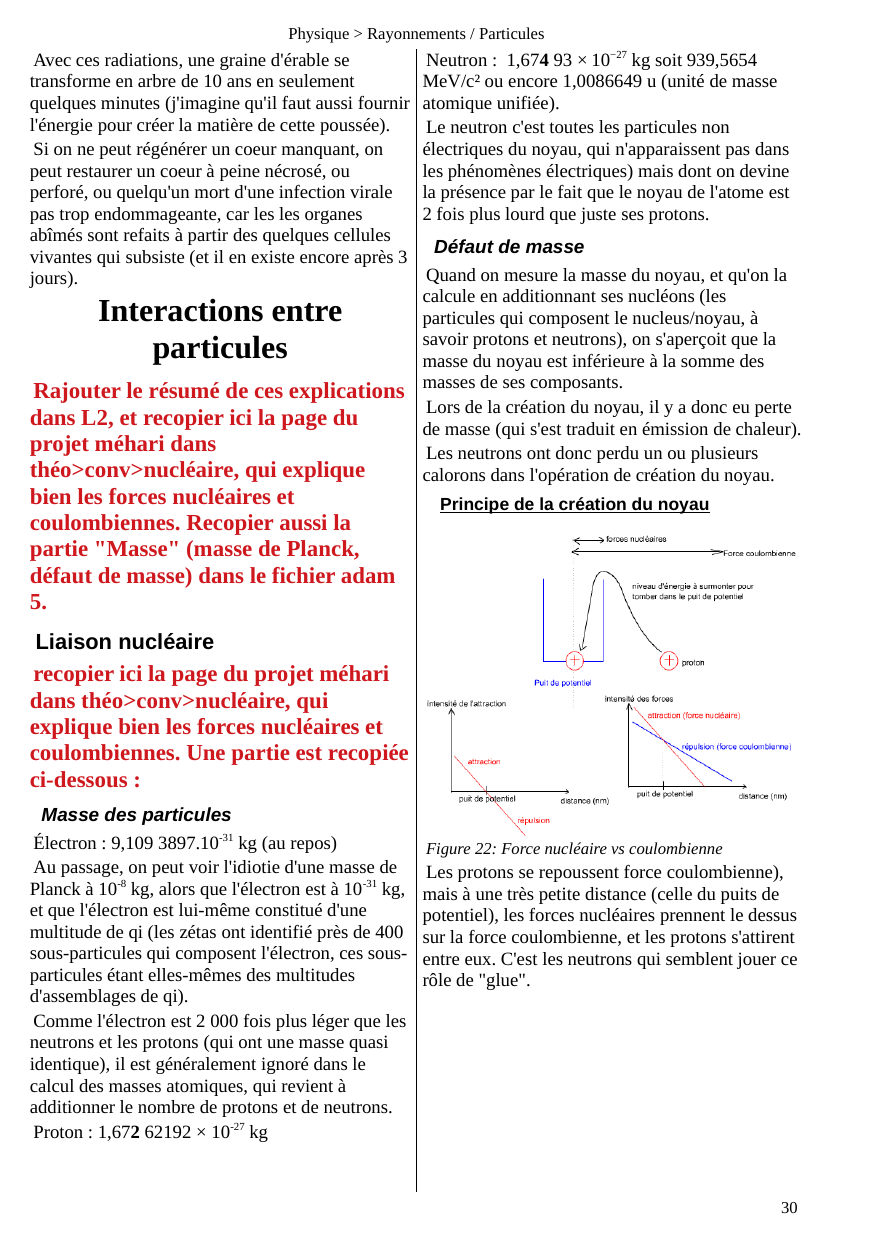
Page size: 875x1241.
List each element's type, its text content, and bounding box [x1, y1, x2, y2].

text Si on ne peut régénérer un coeur manquant, on peut restaurer un coeur à peine nécrosé, ou perforé, ou quelqu'un mort d'une infection virale pas trop endommageante, car les les organes abîmés sont refaits à partir des quelques cellules vivantes qui subsiste (et il en existe encore après 3 jours). [29, 138, 411, 289]
text Proton : 1,672 62192 × 10-27 kg [29, 1121, 411, 1142]
text recopier ici la page du projet méhari dans théo>conv>nucléaire, qui explique bien les forces nucléaires et coulombiennes. Une partie est recopiée ci-dessous : [29, 660, 411, 792]
text Au passage, on peut voir l'idiotie d'une masse de Planck à 10-8 kg, alors que l'électron est à 10-31 kg, et que l'électron est lui-même constitué d'une multitude de qi (les zétas ont identifié près de 400 sous-particules qui composent l'électron, ces sous-particules étant elles-mêmes des multitudes d'assemblages de qi). [29, 856, 411, 1007]
text Lors de la création du noyau, il y a donc eu perte de masse (qui s'est traduit en émission de chaleur). [422, 396, 803, 439]
text Avec ces radiations, une graine d'érable se transforme en arbre de 10 ans en seulement quelques minutes (j'imagine qu'il faut aussi fournir l'énergie pour créer la matière de cette poussée). [29, 49, 411, 135]
text Rajouter le résumé de ces explications dans L2, et recopier ici la page du projet méhari dans théo>conv>nucléaire, qui explique bien les forces nucléaires et coulombiennes. Recopier aussi la partie "Masse" (masse de Planck, défaut de masse) dans le fichier adam 5. [29, 377, 411, 614]
subtitle Interactions entre particules [29, 292, 411, 366]
text Les protons se repoussent force coulombienne), mais à une très petite distance (celle du puits de potentiel), les forces nucléaires prennent le dessus sur la force coulombienne, et les protons s'attirent entre eux. C'est les neutrons qui semblent jouer ce rôle de "glue". [422, 861, 803, 991]
subtitle Liaison nucléaire [35, 629, 411, 654]
picture [425, 532, 806, 836]
text Comme l'électron est 2 000 fois plus léger que les neutrons et les protons (qui ont une masse quasi identique), il est généralement ignoré dans le calcul des masses atomiques, qui revient à additionner le nombre de protons et de neutrons. [29, 1010, 411, 1118]
text Quand on mesure la masse du noyau, et qu'on la calcule en additionnant ses nucléons (les particules qui composent le nucleus/noyau, à savoir protons et neutrons), on s'aperçoit que la masse du noyau est inférieure à la somme des masses de ses composants. [422, 264, 803, 393]
text Neutron : 1,674 93 × 10−27 kg soit 939,5654 MeV/c² ou encore 1,0086649 u (unité de masse atomique unifiée). [422, 49, 803, 113]
text Les neutrons ont donc perdu un ou plusieurs calorons dans l'opération de création du noyau. [422, 442, 803, 485]
subtitle Défaut de masse [434, 236, 803, 258]
text Électron : 9,109 3897.10-31 kg (au repos) [29, 832, 411, 853]
subtitle Principe de la création du noyau [440, 494, 803, 514]
text Figure 22: Force nucléaire vs coulombienne [426, 836, 806, 858]
text Le neutron c'est toutes les particules non électriques du noyau, qui n'apparaissent pas dans les phénomènes électriques) mais dont on devine la présence par le fait que le noyau de l'atome est 2 fois plus lourd que juste ses protons. [422, 116, 803, 224]
subtitle Masse des particules [41, 804, 411, 826]
